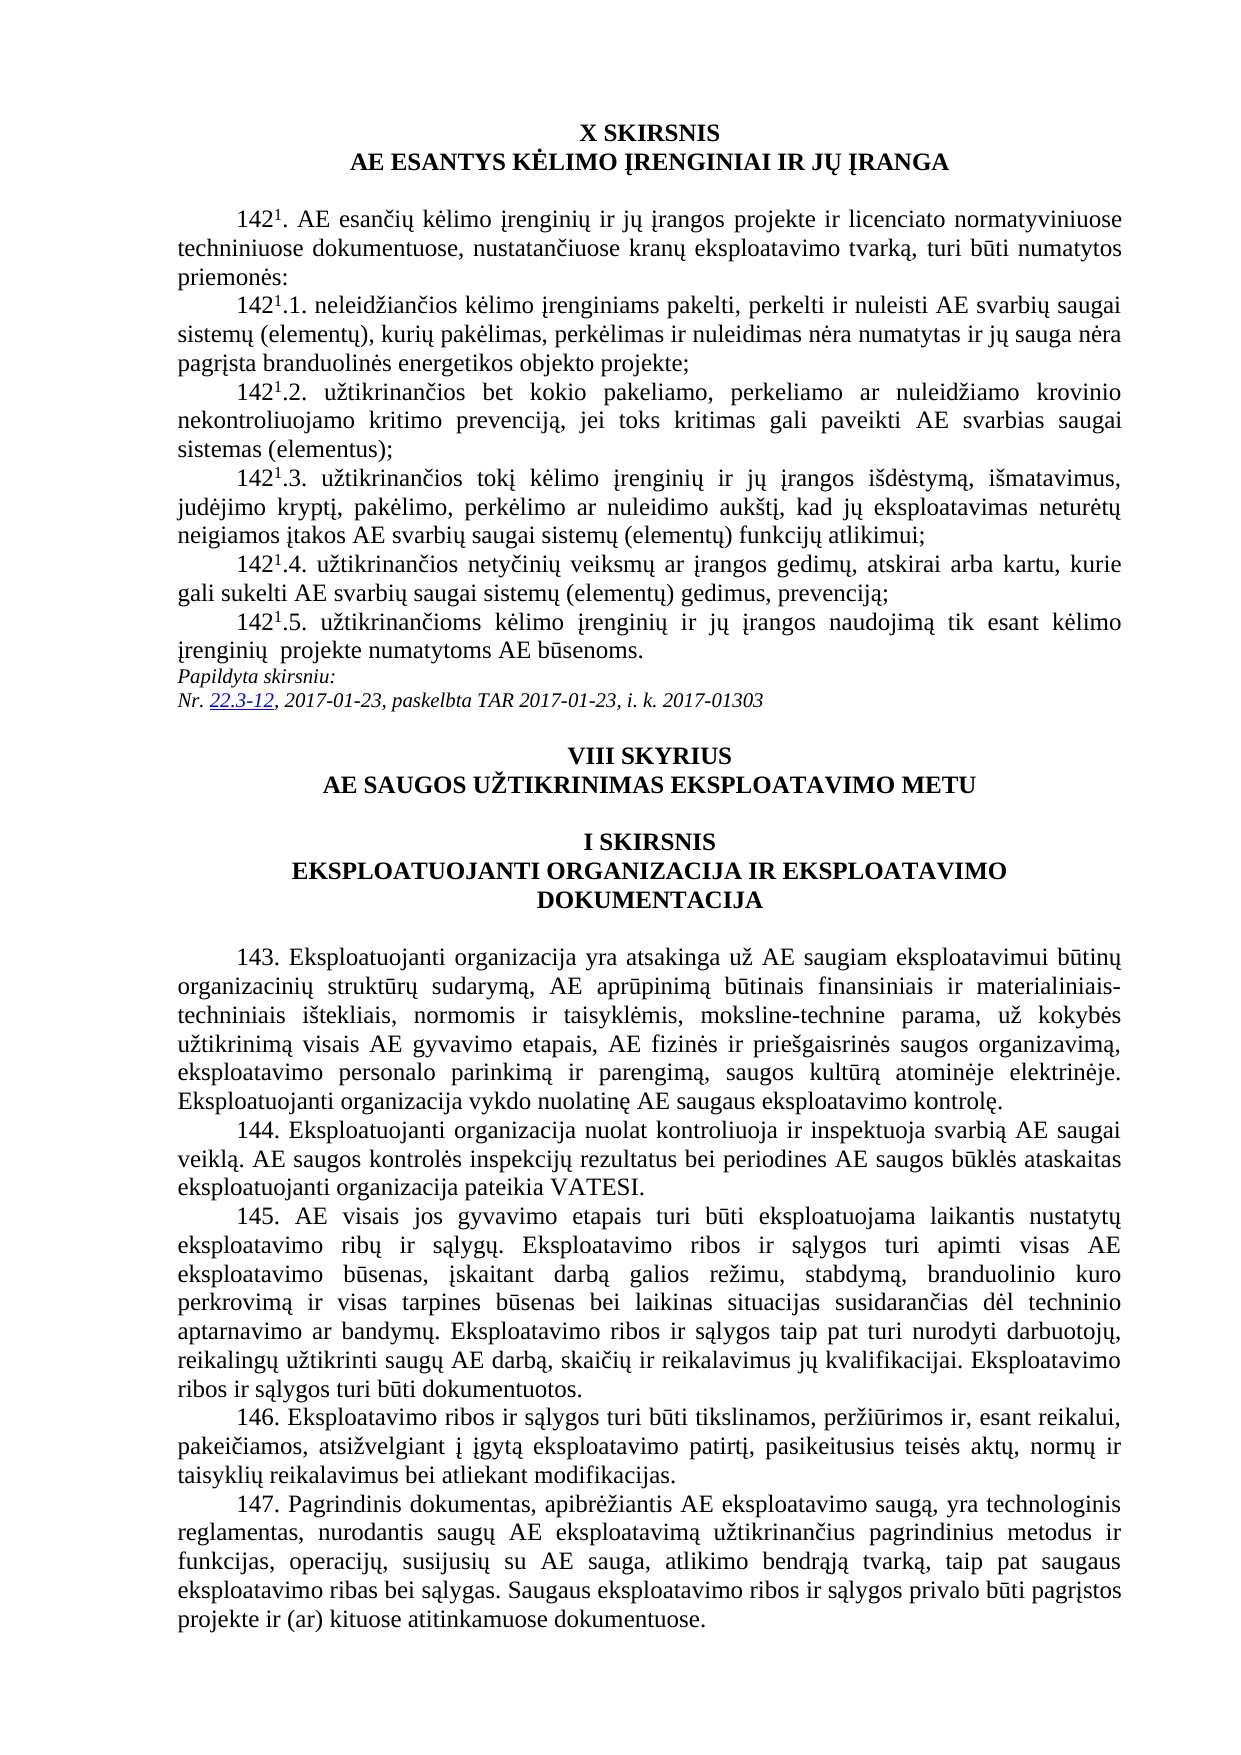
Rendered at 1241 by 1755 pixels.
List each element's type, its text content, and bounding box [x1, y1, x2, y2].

text 1421. AE esančių kėlimo įrenginių ir jų įrangos projekte ir licenciato normatyviniuose techniniuose dokumentuose, nustatančiuose kranų eksploatavimo tvarką, turi būti numatytos priemonės: [177, 204, 1122, 291]
text AE ESANTYS KĖLIMO ĮRENGINIAI IR JŲ ĮRANGA [177, 147, 1122, 176]
text 144. Eksploatuojanti organizacija nuolat kontroliuoja ir inspektuoja svarbią AE saugai veiklą. AE saugos kontrolės inspekcijų rezultatus bei periodines AE saugos būklės ataskaitas eksploatuojanti organizacija pateikia VATESI. [177, 1115, 1122, 1201]
text X SKIRSNIS [177, 118, 1122, 147]
text Papildyta skirsniu: [177, 664, 1122, 688]
text 1421.1. neleidžiančios kėlimo įrenginiams pakelti, perkelti ir nuleisti AE svarbių saugai sistemų (elementų), kurių pakėlimas, perkėlimas ir nuleidimas nėra numatytas ir jų sauga nėra pagrįsta branduolinės energetikos objekto projekte; [177, 291, 1122, 377]
text 1421.2. užtikrinančios bet kokio pakeliamo, perkeliamo ar nuleidžiamo krovinio nekontroliuojamo kritimo prevenciją, jei toks kritimas gali paveikti AE svarbias saugai sistemas (elementus); [177, 377, 1122, 463]
text 1421.5. užtikrinančioms kėlimo įrenginių ir jų įrangos naudojimą tik esant kėlimo įrenginių projekte numatytoms AE būsenoms. [177, 607, 1122, 664]
text 143. Eksploatuojanti organizacija yra atsakinga už AE saugiam eksploatavimui būtinų organizacinių struktūrų sudarymą, AE aprūpinimą būtinais finansiniais ir materialiniais-techniniais ištekliais, normomis ir taisyklėmis, moksline-technine parama, už kokybės užtikrinimą visais AE gyvavimo etapais, AE fizinės ir priešgaisrinės saugos organizavimą, eksploatavimo personalo parinkimą ir parengimą, saugos kultūrą atominėje elektrinėje. Eksploatuojanti organizacija vykdo nuolatinę AE saugaus eksploatavimo kontrolę. [177, 942, 1122, 1115]
text 1421.3. užtikrinančios tokį kėlimo įrenginių ir jų įrangos išdėstymą, išmatavimus, judėjimo kryptį, pakėlimo, perkėlimo ar nuleidimo aukštį, kad jų eksploatavimas neturėtų neigiamos įtakos AE svarbių saugai sistemų (elementų) funkcijų atlikimui; [177, 463, 1122, 549]
text 1421.4. užtikrinančios netyčinių veiksmų ar įrangos gedimų, atskirai arba kartu, kurie gali sukelti AE svarbių saugai sistemų (elementų) gedimus, prevenciją; [177, 549, 1122, 607]
text AE SAUGOS UŽTIKRINIMAS EKSPLOATAVIMO METU [177, 770, 1122, 799]
text 145. AE visais jos gyvavimo etapais turi būti eksploatuojama laikantis nustatytų eksploatavimo ribų ir sąlygų. Eksploatavimo ribos ir sąlygos turi apimti visas AE eksploatavimo būsenas, įskaitant darbą galios režimu, stabdymą, branduolinio kuro perkrovimą ir visas tarpines būsenas bei laikinas situacijas susidarančias dėl techninio aptarnavimo ar bandymų. Eksploatavimo ribos ir sąlygos taip pat turi nurodyti darbuotojų, reikalingų užtikrinti saugų AE darbą, skaičių ir reikalavimus jų kvalifikacijai. Eksploatavimo ribos ir sąlygos turi būti dokumentuotos. [177, 1201, 1122, 1402]
text VIII SKYRIUS [177, 741, 1122, 770]
text 147. Pagrindinis dokumentas, apibrėžiantis AE eksploatavimo saugą, yra technologinis reglamentas, nurodantis saugų AE eksploatavimą užtikrinančius pagrindinius metodus ir funkcijas, operacijų, susijusių su AE sauga, atlikimo bendrąją tvarką, taip pat saugaus eksploatavimo ribas bei sąlygas. Saugaus eksploatavimo ribos ir sąlygos privalo būti pagrįstos projekte ir (ar) kituose atitinkamuose dokumentuose. [177, 1489, 1122, 1632]
text 146. Eksploatavimo ribos ir sąlygos turi būti tikslinamos, peržiūrimos ir, esant reikalui, pakeičiamos, atsižvelgiant į įgytą eksploatavimo patirtį, pasikeitusius teisės aktų, normų ir taisyklių reikalavimus bei atliekant modifikacijas. [177, 1402, 1122, 1489]
text Nr. 22.3-12, 2017-01-23, paskelbta TAR 2017-01-23, i. k. 2017-01303 [177, 688, 1122, 712]
text I SKIRSNIS [177, 827, 1122, 856]
text EKSPLOATUOJANTI ORGANIZACIJA IR EKSPLOATAVIMO DOKUMENTACIJA [177, 856, 1122, 914]
